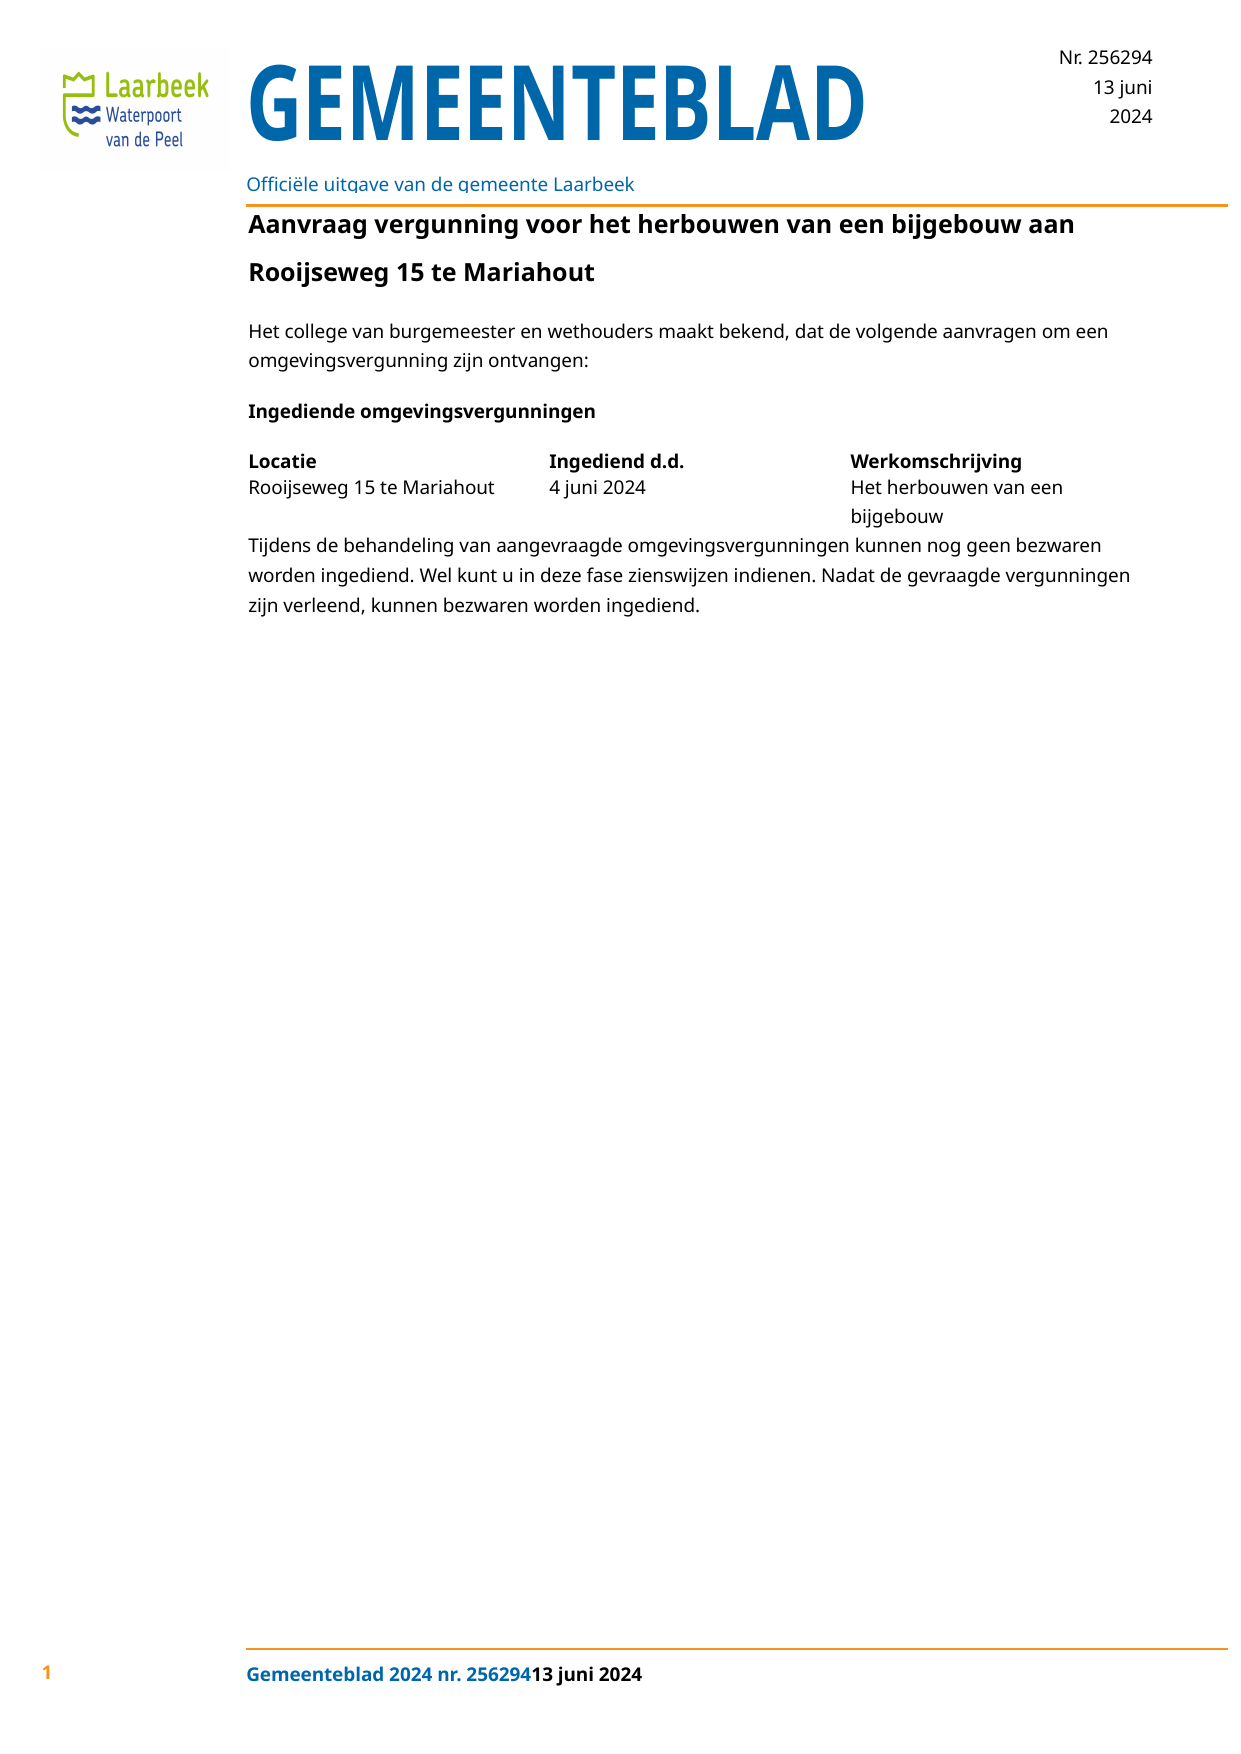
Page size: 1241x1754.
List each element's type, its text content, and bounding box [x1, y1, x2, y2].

text Het college van burgemeester en wethouders maakt bekend, dat de volgende aanvragen om een omgevingsvergunning zijn ontvangen: [248, 318, 1152, 373]
text Tijdens de behandeling van aangevraagde omgevingsvergunningen kunnen nog geen bezwaren worden ingediend. Wel kunt u in deze fase zienswijzen indienen. Nadat de gevraagde vergunningen zijn verleend, kunnen bezwaren worden ingediend. [248, 533, 1152, 618]
text Ingediende omgevingsvergunningen [248, 398, 1152, 424]
text Aanvraag vergunning voor het herbouwen van een bijgebouw aan Rooijseweg 15 te Mariahout [248, 207, 1152, 288]
picture [41, 47, 231, 172]
table_cell 4 juni 2024 [549, 474, 850, 529]
table_header Ingediend d.d. [549, 449, 850, 474]
table_cell Het herbouwen van een bijgebouw [850, 474, 1152, 529]
table_header Locatie [248, 449, 549, 474]
table_header Werkomschrijving [850, 449, 1152, 474]
table_cell Rooijseweg 15 te Mariahout [248, 474, 549, 529]
